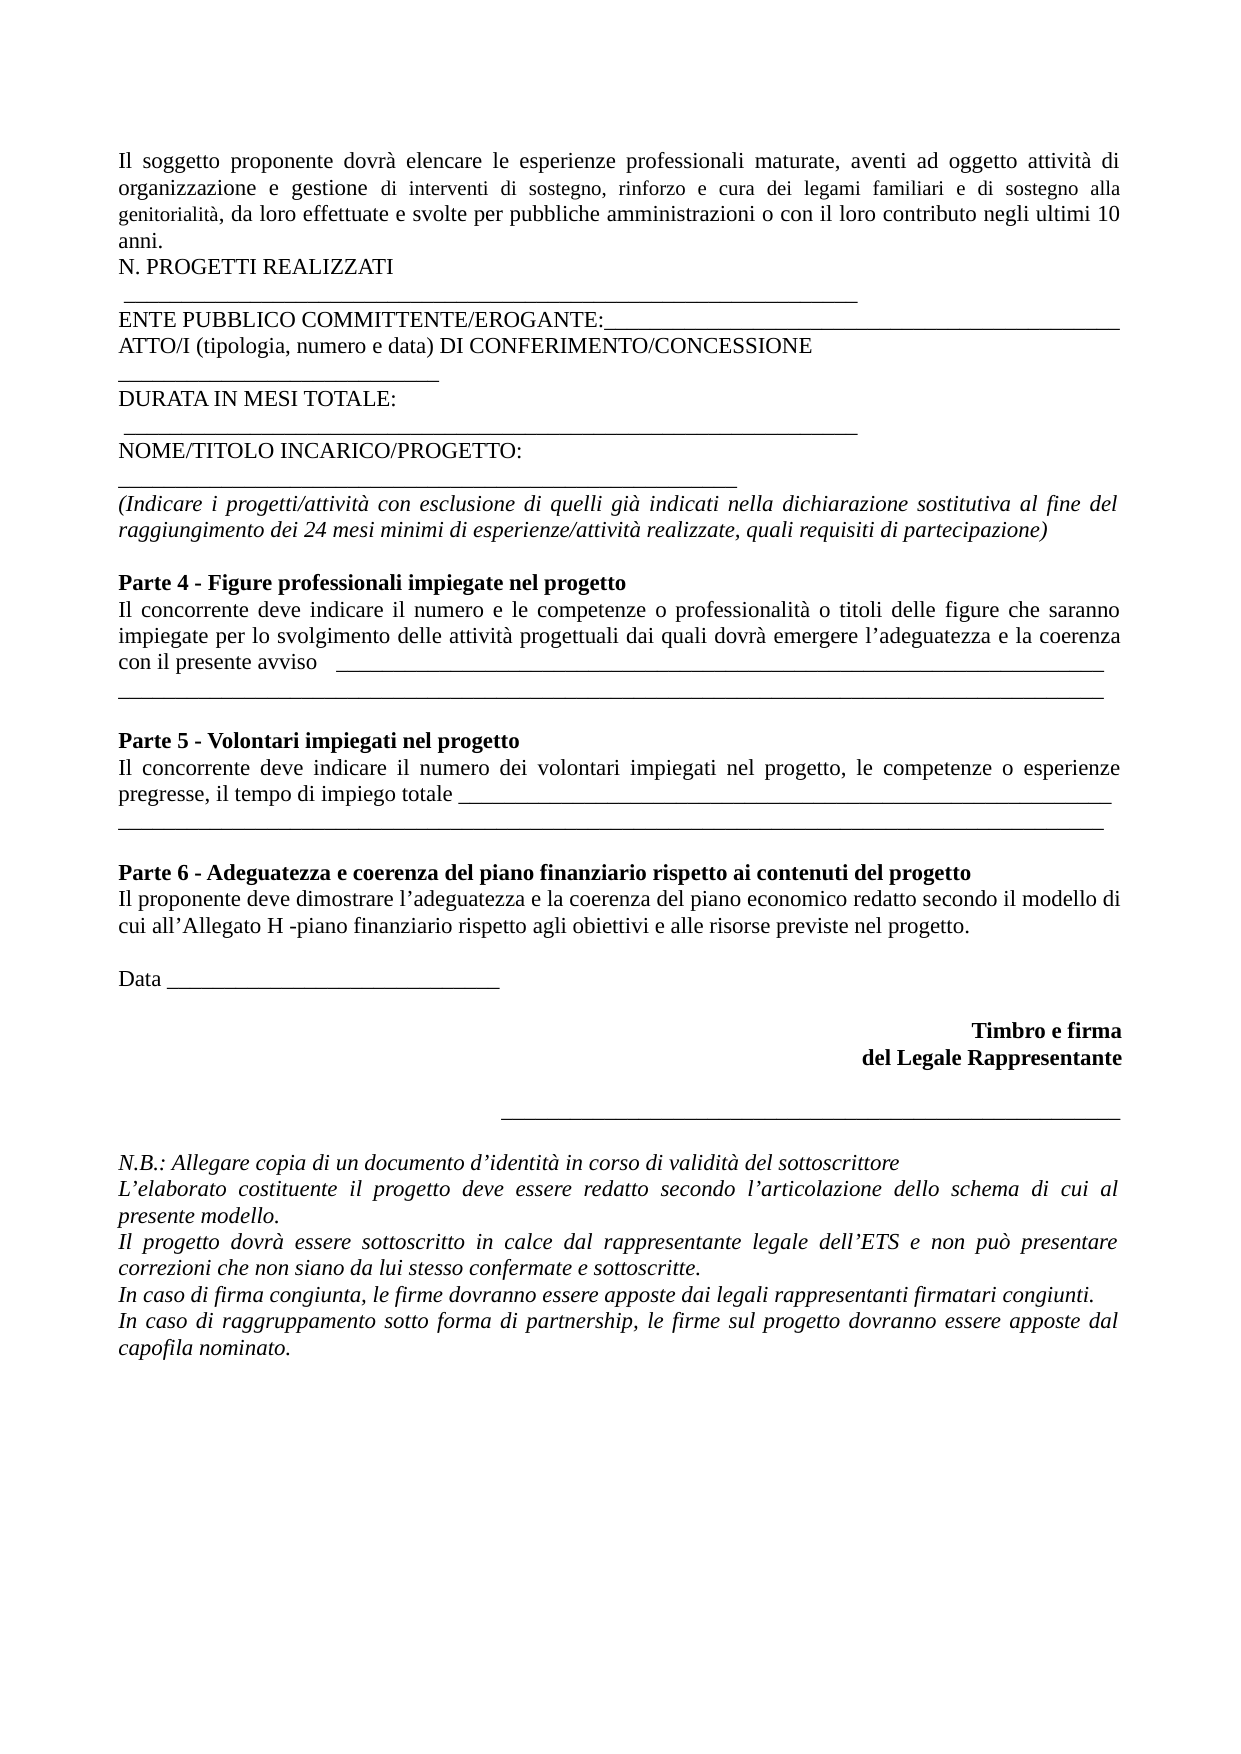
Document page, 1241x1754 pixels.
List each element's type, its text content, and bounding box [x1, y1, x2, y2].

text N.B.: Allegare copia di un documento d’identità in corso di validità del sottoscrittore [118, 1149, 1122, 1175]
text N. PROGETTI REALIZZATI [118, 253, 1122, 279]
text ________________________________________________________________ [118, 279, 1122, 306]
text Parte 4 - Figure professionali impiegate nel progetto [118, 569, 1122, 596]
text ______________________________________________________________________________________ [118, 806, 1122, 833]
text ENTE PUBBLICO COMMITTENTE/EROGANTE:_____________________________________________ [118, 306, 1122, 332]
text ________________________________________________________________ [118, 411, 1122, 437]
text ______________________________________________________ [118, 464, 1122, 490]
text Il concorrente deve indicare il numero dei volontari impiegati nel progetto, le competenze o esperienze pregresse, il tempo di impiego totale _________________________________________________________ [118, 754, 1122, 806]
text L’elaborato costituente il progetto deve essere redatto secondo l’articolazione dello schema di cui al presente modello. [118, 1175, 1122, 1228]
text Il soggetto proponente dovrà elencare le esperienze professionali maturate, aventi ad oggetto attività di organizzazione e gestione di interventi di sostegno, rinforzo e cura dei legami familiari e di sostegno alla genitorialità, da loro effettuate e svolte per pubbliche amministrazioni o con il loro contributo negli ultimi 10 anni. [118, 148, 1122, 253]
text Parte 5 - Volontari impiegati nel progetto [118, 727, 1122, 754]
text Il concorrente deve indicare il numero e le competenze o professionalità o titoli delle figure che saranno impiegate per lo svolgimento delle attività progettuali dai quali dovrà emergere l’adeguatezza e la coerenza con il presente avviso ___________________________________________________________________ [118, 596, 1122, 675]
text ____________________________ [118, 358, 1122, 385]
text ATTO/I (tipologia, numero e data) DI CONFERIMENTO/CONCESSIONE [118, 332, 1122, 358]
text (Indicare i progetti/attività con esclusione di quelli già indicati nella dichiarazione sostitutiva al fine del raggiungimento dei 24 mesi minimi di esperienze/attività realizzate, quali requisiti di partecipazione) [118, 490, 1122, 543]
text ______________________________________________________ [118, 1070, 1122, 1123]
text Il progetto dovrà essere sottoscritto in calce dal rappresentante legale dell’ETS e non può presentare correzioni che non siano da lui stesso confermate e sottoscritte. [118, 1228, 1122, 1281]
text In caso di raggruppamento sotto forma di partnership, le firme sul progetto dovranno essere apposte dal capofila nominato. [118, 1307, 1122, 1360]
text Il proponente deve dimostrare l’adeguatezza e la coerenza del piano economico redatto secondo il modello di cui all’Allegato H -piano finanziario rispetto agli obiettivi e alle risorse previste nel progetto. [118, 886, 1122, 938]
text Timbro e firma [118, 991, 1122, 1044]
text In caso di firma congiunta, le firme dovranno essere apposte dai legali rappresentanti firmatari congiunti. [118, 1281, 1122, 1307]
text DURATA IN MESI TOTALE: [118, 385, 1122, 411]
text NOME/TITOLO INCARICO/PROGETTO: [118, 437, 1122, 464]
text Data _____________________________ [118, 964, 1122, 991]
text del Legale Rappresentante [118, 1044, 1122, 1070]
text ______________________________________________________________________________________ [118, 675, 1122, 701]
text Parte 6 - Adeguatezza e coerenza del piano finanziario rispetto ai contenuti del progetto [118, 859, 1122, 886]
